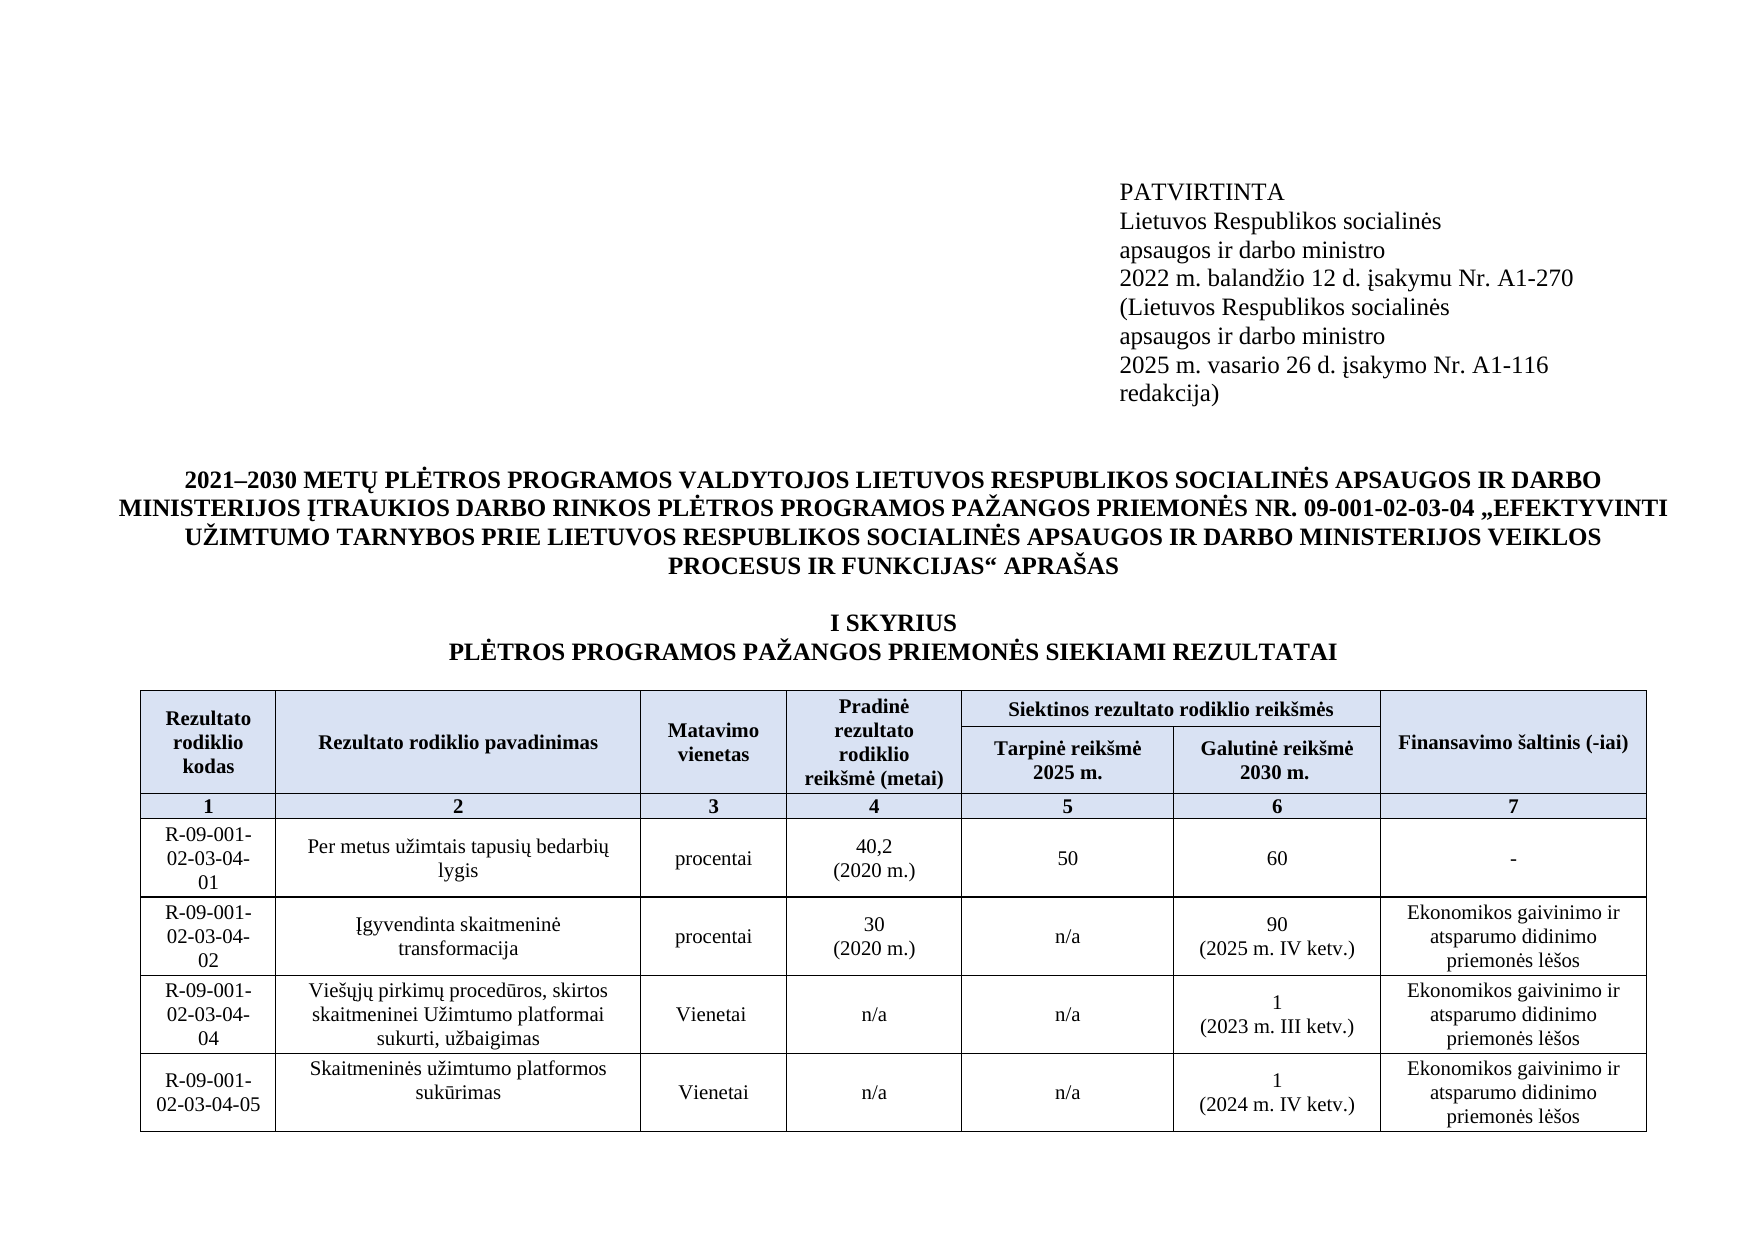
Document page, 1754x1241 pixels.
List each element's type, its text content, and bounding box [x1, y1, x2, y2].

table_cell 2 [276, 794, 640, 818]
table_cell Galutinė reikšmė 2030 m. [1174, 727, 1380, 793]
text (Lietuvos Respublikos socialinės [1119, 292, 1668, 321]
table_cell Per metus užimtais tapusių bedarbių lygis [276, 819, 640, 896]
table_header Rezultato rodiklio kodas [141, 691, 275, 793]
table_cell procentai [641, 898, 786, 974]
table_header Rezultato rodiklio pavadinimas [276, 691, 640, 793]
table_cell n/a [962, 1054, 1173, 1131]
table_cell 5 [962, 794, 1173, 818]
table_cell R-09-001-02-03-04-02 [141, 898, 275, 974]
text PLĖTROS PROGRAMOS PAŽANGOS PRIEMONĖS SIEKIAMI REZULTATAI [118, 637, 1668, 666]
text apsaugos ir darbo ministro [1119, 321, 1668, 350]
table_cell R-09-001-02-03-04-01 [141, 819, 275, 896]
table_cell 7 [1381, 794, 1646, 818]
table_cell 40,2 (2020 m.) [787, 819, 961, 896]
table_cell Įgyvendinta skaitmeninė transformacija [276, 898, 640, 974]
text I SKYRIUS [118, 608, 1668, 637]
table_cell Ekonomikos gaivinimo ir atsparumo didinimo priemonės lėšos [1381, 898, 1646, 974]
table_header Pradinė rezultato rodiklio reikšmė (metai) [787, 691, 961, 793]
text 2025 m. vasario 26 d. įsakymo Nr. A1-116 [1119, 350, 1668, 378]
table_header Finansavimo šaltinis (-iai) [1381, 691, 1646, 793]
table_cell 6 [1174, 794, 1380, 818]
table_cell - [1381, 819, 1646, 896]
text Lietuvos Respublikos socialinės [1119, 206, 1668, 235]
text 2021–2030 METŲ PLĖTROS PROGRAMOS VALDYTOJOS LIETUVOS RESPUBLIKOS SOCIALINĖS APSAUGOS IR DARBO MINISTERIJOS ĮTRAUKIOS DARBO RINKOS PLĖTROS PROGRAMOS PAŽANGOS PRIEMONĖS NR. 09-001-02-03-04 „EFEKTYVINTI UŽIMTUMO TARNYBOS PRIE LIETUVOS RESPUBLIKOS SOCIALINĖS APSAUGOS IR DARBO MINISTERIJOS VEIKLOS PROCESUS IR FUNKCIJAS“ APRAŠAS [118, 465, 1668, 580]
table_cell Tarpinė reikšmė 2025 m. [962, 727, 1173, 793]
table_cell 1 (2023 m. III ketv.) [1174, 976, 1380, 1053]
table_cell Viešųjų pirkimų procedūros, skirtos skaitmeninei Užimtumo platformai sukurti, užbaigimas [276, 976, 640, 1053]
table_cell 50 [962, 819, 1173, 896]
table_header Matavimo vienetas [641, 691, 786, 793]
table_header Siektinos rezultato rodiklio reikšmės [962, 691, 1380, 726]
text redakcija) [1119, 378, 1668, 407]
table_cell 90 (2025 m. IV ketv.) [1174, 898, 1380, 974]
table_cell R-09-001-02-03-04-05 [141, 1054, 275, 1131]
text apsaugos ir darbo ministro [1119, 235, 1668, 263]
table_cell Ekonomikos gaivinimo ir atsparumo didinimo priemonės lėšos [1381, 1054, 1646, 1131]
table_cell 3 [641, 794, 786, 818]
table_cell n/a [962, 976, 1173, 1053]
table_cell Vienetai [641, 1054, 786, 1131]
table_cell n/a [962, 898, 1173, 974]
table_cell n/a [787, 1054, 961, 1131]
table_cell Ekonomikos gaivinimo ir atsparumo didinimo priemonės lėšos [1381, 976, 1646, 1053]
table_cell R-09-001-02-03-04-04 [141, 976, 275, 1053]
table_cell 4 [787, 794, 961, 818]
table_cell 1 [141, 794, 275, 818]
table_cell n/a [787, 976, 961, 1053]
table_cell 60 [1174, 819, 1380, 896]
table_cell 30 (2020 m.) [787, 898, 961, 974]
table_cell 1 (2024 m. IV ketv.) [1174, 1054, 1380, 1131]
text PATVIRTINTA [984, 177, 1668, 206]
table_cell Skaitmeninės užimtumo platformos sukūrimas [276, 1054, 640, 1131]
text 2022 m. balandžio 12 d. įsakymu Nr. A1-270 [1119, 263, 1668, 292]
table_cell Vienetai [641, 976, 786, 1053]
table_cell procentai [641, 819, 786, 896]
